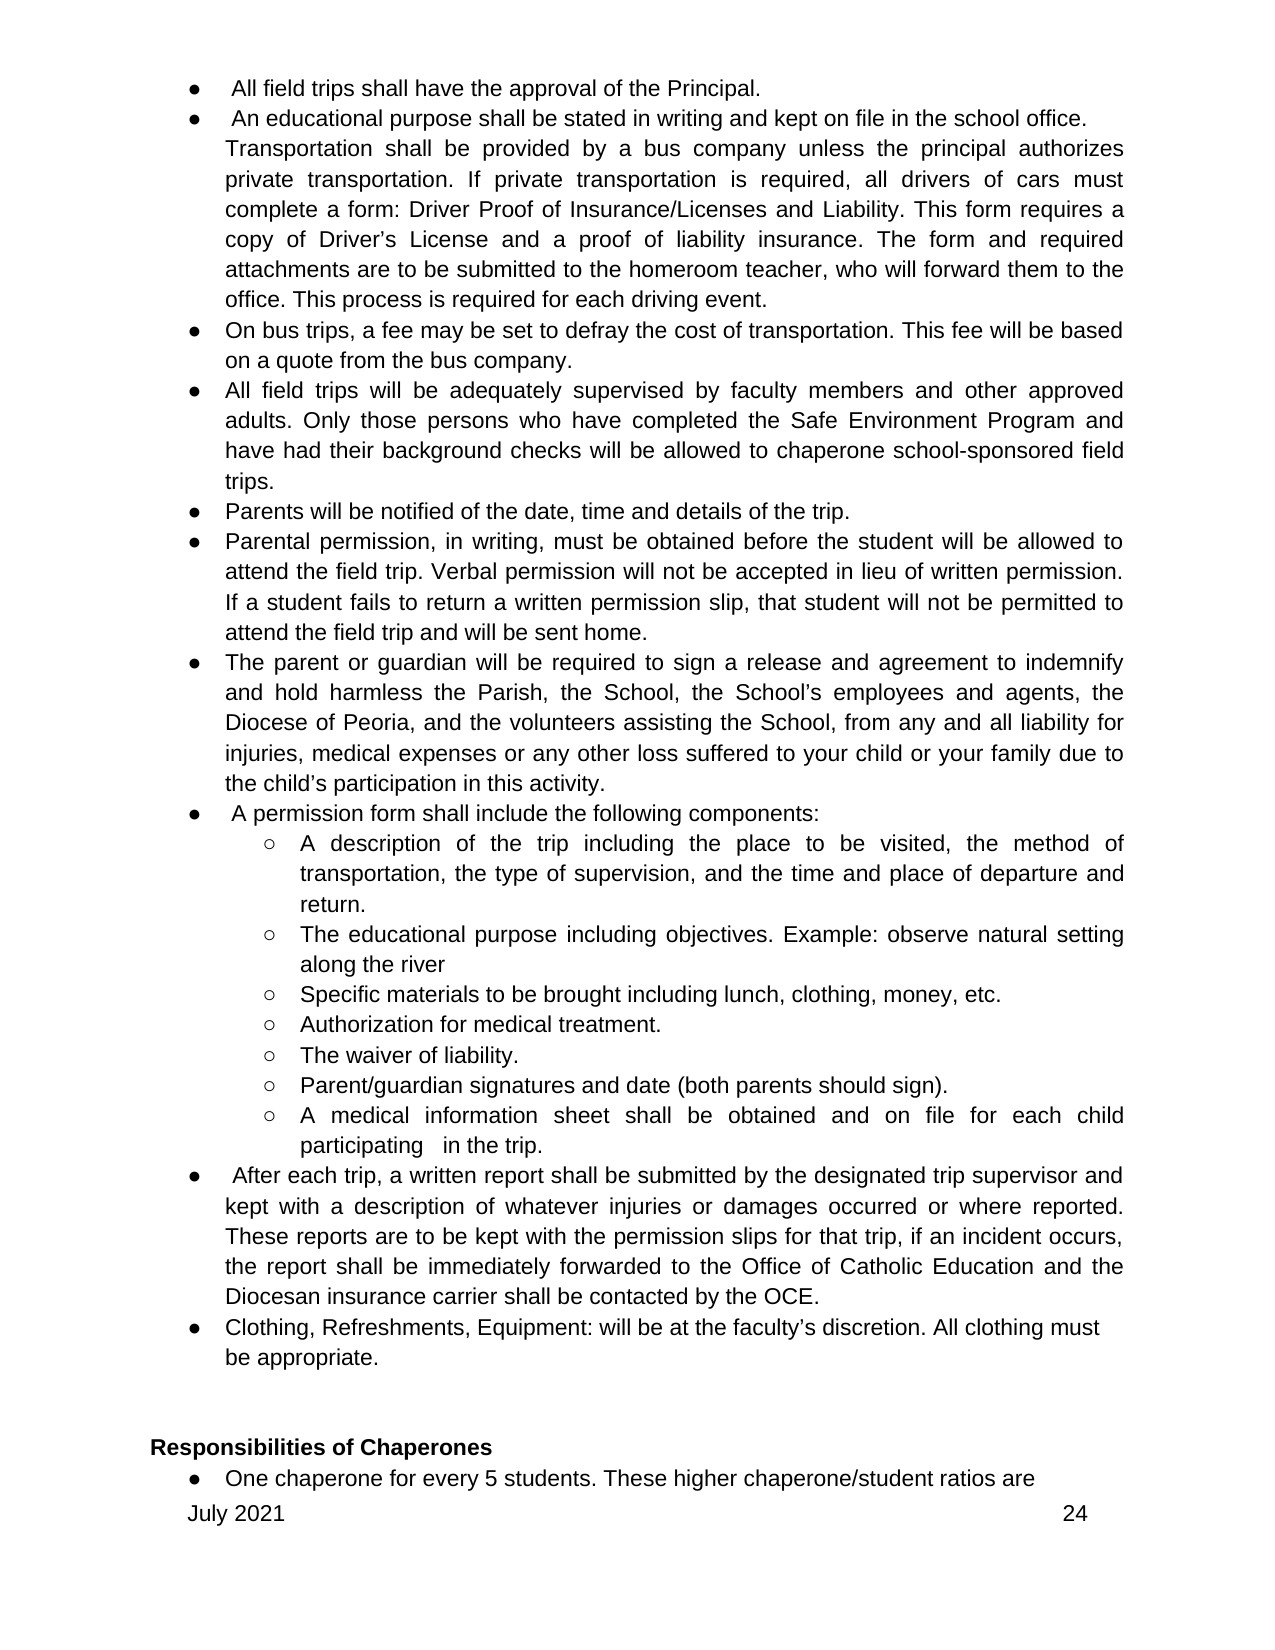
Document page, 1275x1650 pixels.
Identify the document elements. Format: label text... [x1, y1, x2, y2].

list Authorization for medical treatment. [262, 1011, 1125, 1038]
list Parental permission, in writing, must be obtained before the student will be allowed to attend the field trip. Verbal permission will not be accepted in lieu of written permission. If a student fails to return a written permission slip, that student will not be permitted to attend the field trip and will be sent home. [187, 528, 1125, 645]
list Clothing, Refreshments, Equipment: will be at the faculty’s discretion. All clothing must [187, 1313, 1125, 1340]
text Responsibilities of Chaperones [150, 1434, 1125, 1461]
list Parent/guardian signatures and date (both parents should sign). [262, 1072, 1125, 1098]
list A description of the trip including the place to be visited, the method of transportation, the type of supervision, and the time and place of departure and return. [262, 830, 1125, 917]
text be appropriate. [225, 1344, 1125, 1370]
list Specific materials to be brought including lunch, clothing, money, etc. [262, 981, 1125, 1008]
list One chaperone for every 5 students. These higher chaperone/student ratios are [187, 1464, 1125, 1491]
list After each trip, a written report shall be submitted by the designated trip supervisor and kept with a description of whatever injuries or damages occurred or where reported. These reports are to be kept with the permission slips for that trip, if an incident occurs, the report shall be immediately forwarded to the Office of Catholic Education and the Diocesan insurance carrier shall be contacted by the OCE. [187, 1162, 1125, 1310]
list Parents will be notified of the date, time and details of the trip. [187, 498, 1125, 524]
list The parent or guardian will be required to sign a release and agreement to indemnify and hold harmless the Parish, the School, the School’s employees and agents, the Diocese of Peoria, and the volunteers assisting the School, from any and all liability for injuries, medical expenses or any other loss suffered to your child or your family due to the child’s participation in this activity. [187, 649, 1125, 796]
list The educational purpose including objectives. Example: observe natural setting along the river [262, 921, 1125, 977]
list An educational purpose shall be stated in writing and kept on file in the school office. [187, 105, 1125, 132]
list The waiver of liability. [262, 1042, 1125, 1068]
list All field trips will be adequately supervised by faculty members and other approved adults. Only those persons who have completed the Safe Environment Program and have had their background checks will be allowed to chaperone school-sponsored field trips. [187, 377, 1125, 494]
list A medical information sheet shall be obtained and on file for each child participating in the trip. [262, 1102, 1125, 1159]
text Transportation shall be provided by a bus company unless the principal authorizes private transportation. If private transportation is required, all drivers of cars must complete a form: Driver Proof of Insurance/Licenses and Liability. This form requires a copy of Driver’s License and a proof of liability insurance. The form and required attachments are to be submitted to the homeroom teacher, who will forward them to the office. This process is required for each driving event. [225, 135, 1125, 313]
list On bus trips, a fee may be set to defray the cost of transportation. This fee will be based on a quote from the bus company. [187, 317, 1125, 373]
list A permission form shall include the following components: [187, 800, 1125, 826]
list All field trips shall have the approval of the Principal. [187, 75, 1125, 101]
